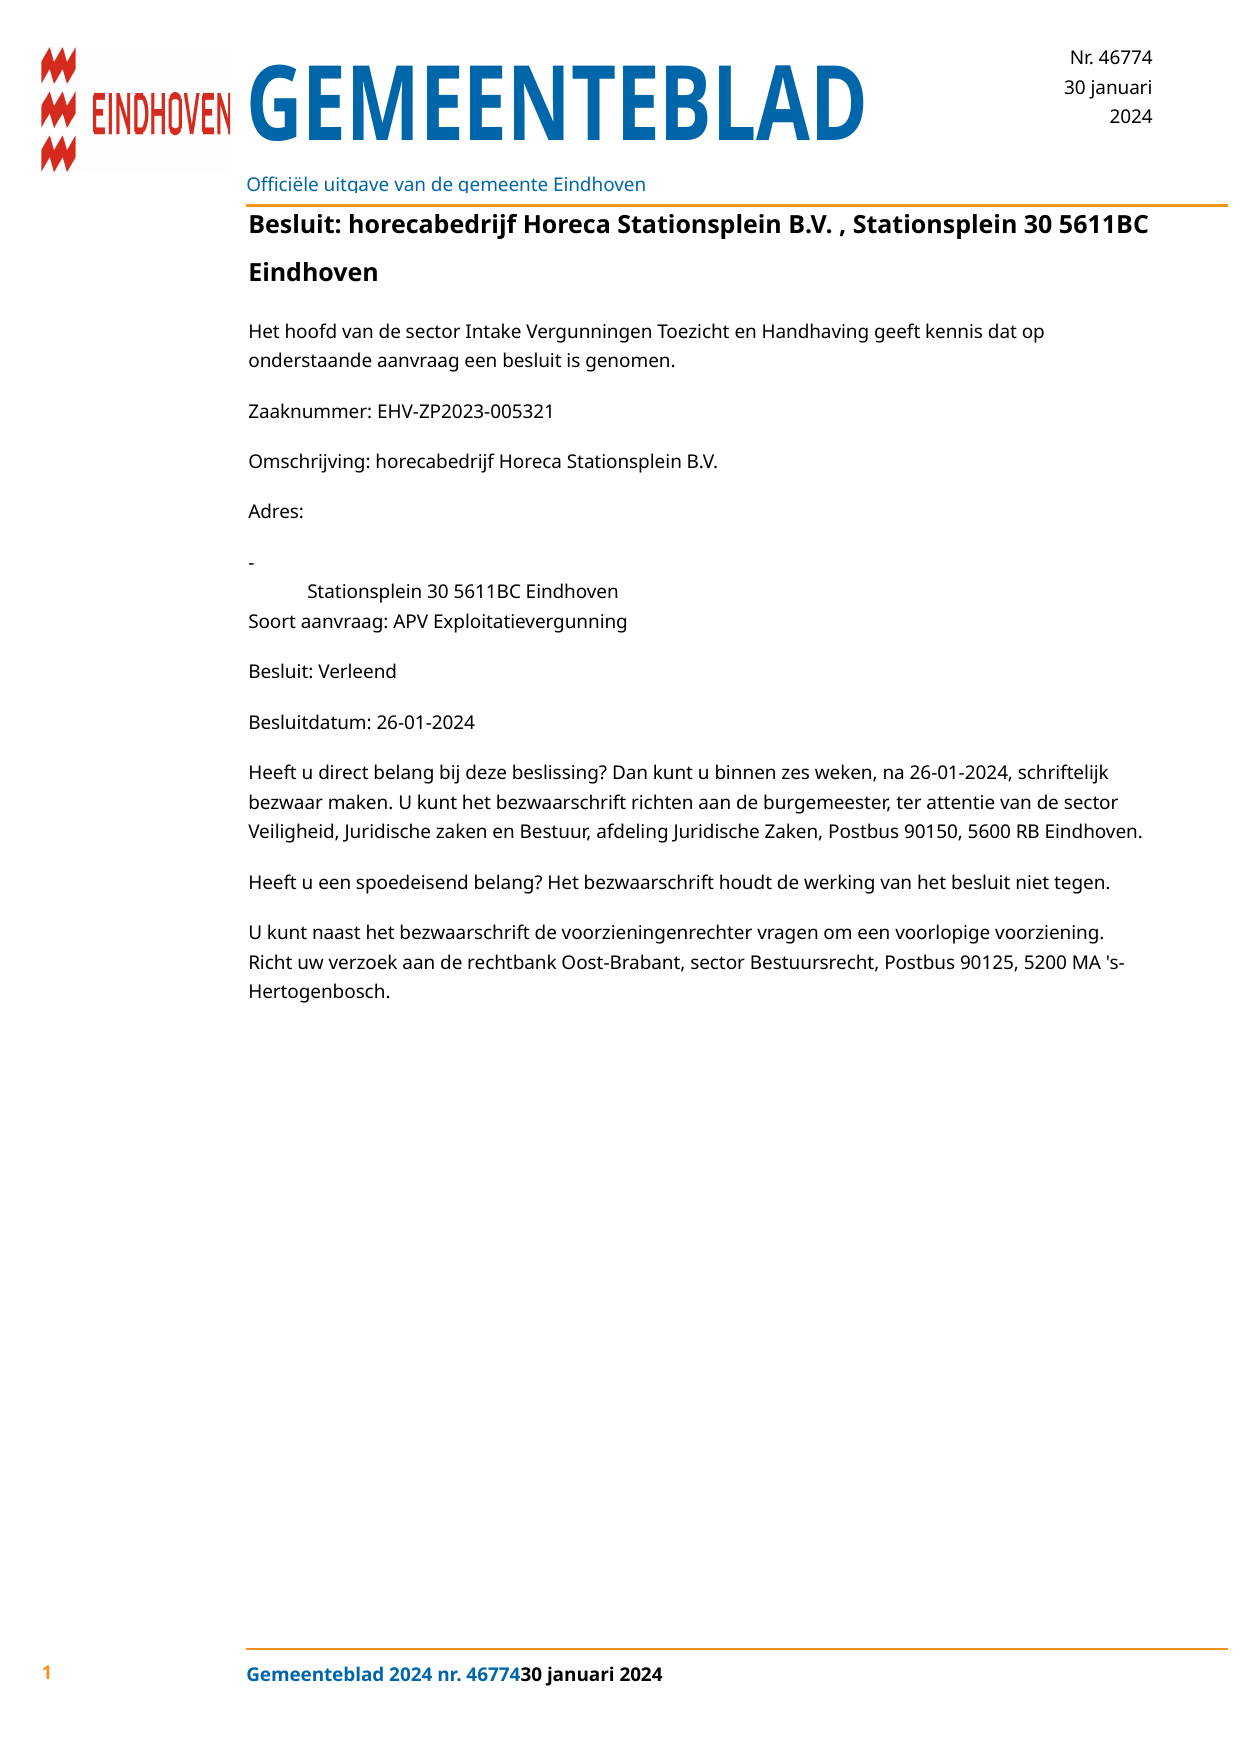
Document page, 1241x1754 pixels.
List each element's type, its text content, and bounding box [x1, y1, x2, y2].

text Besluit: Verleend [248, 659, 1152, 684]
list Stationsplein 30 5611BC Eindhoven [248, 579, 1152, 604]
text Omschrijving: horecabedrijf Horeca Stationsplein B.V. [248, 448, 1152, 474]
picture [41, 47, 231, 172]
text Zaaknummer: EHV-ZP2023-005321 [248, 398, 1152, 424]
text Besluitdatum: 26-01-2024 [248, 709, 1152, 735]
text Soort aanvraag: APV Exploitatievergunning [248, 608, 1152, 634]
text Heeft u een spoedeisend belang? Het bezwaarschrift houdt de werking van het besluit niet tegen. [248, 869, 1152, 895]
text Adres: [248, 499, 1152, 524]
text Het hoofd van de sector Intake Vergunningen Toezicht en Handhaving geeft kennis dat op onderstaande aanvraag een besluit is genomen. [248, 318, 1152, 373]
text Besluit: horecabedrijf Horeca Stationsplein B.V. , Stationsplein 30 5611BC Eindhoven [248, 207, 1152, 288]
text Heeft u direct belang bij deze beslissing? Dan kunt u binnen zes weken, na 26-01-2024, schriftelijk bezwaar maken. U kunt het bezwaarschrift richten aan de burgemeester, ter attentie van de sector Veiligheid, Juridische zaken en Bestuur, afdeling Juridische Zaken, Postbus 90150, 5600 RB Eindhoven. [248, 759, 1152, 844]
text U kunt naast het bezwaarschrift de voorzieningenrechter vragen om een voorlopige voorziening. Richt uw verzoek aan de rechtbank Oost-Brabant, sector Bestuursrecht, Postbus 90125, 5200 MA 's-Hertogenbosch. [248, 919, 1152, 1004]
